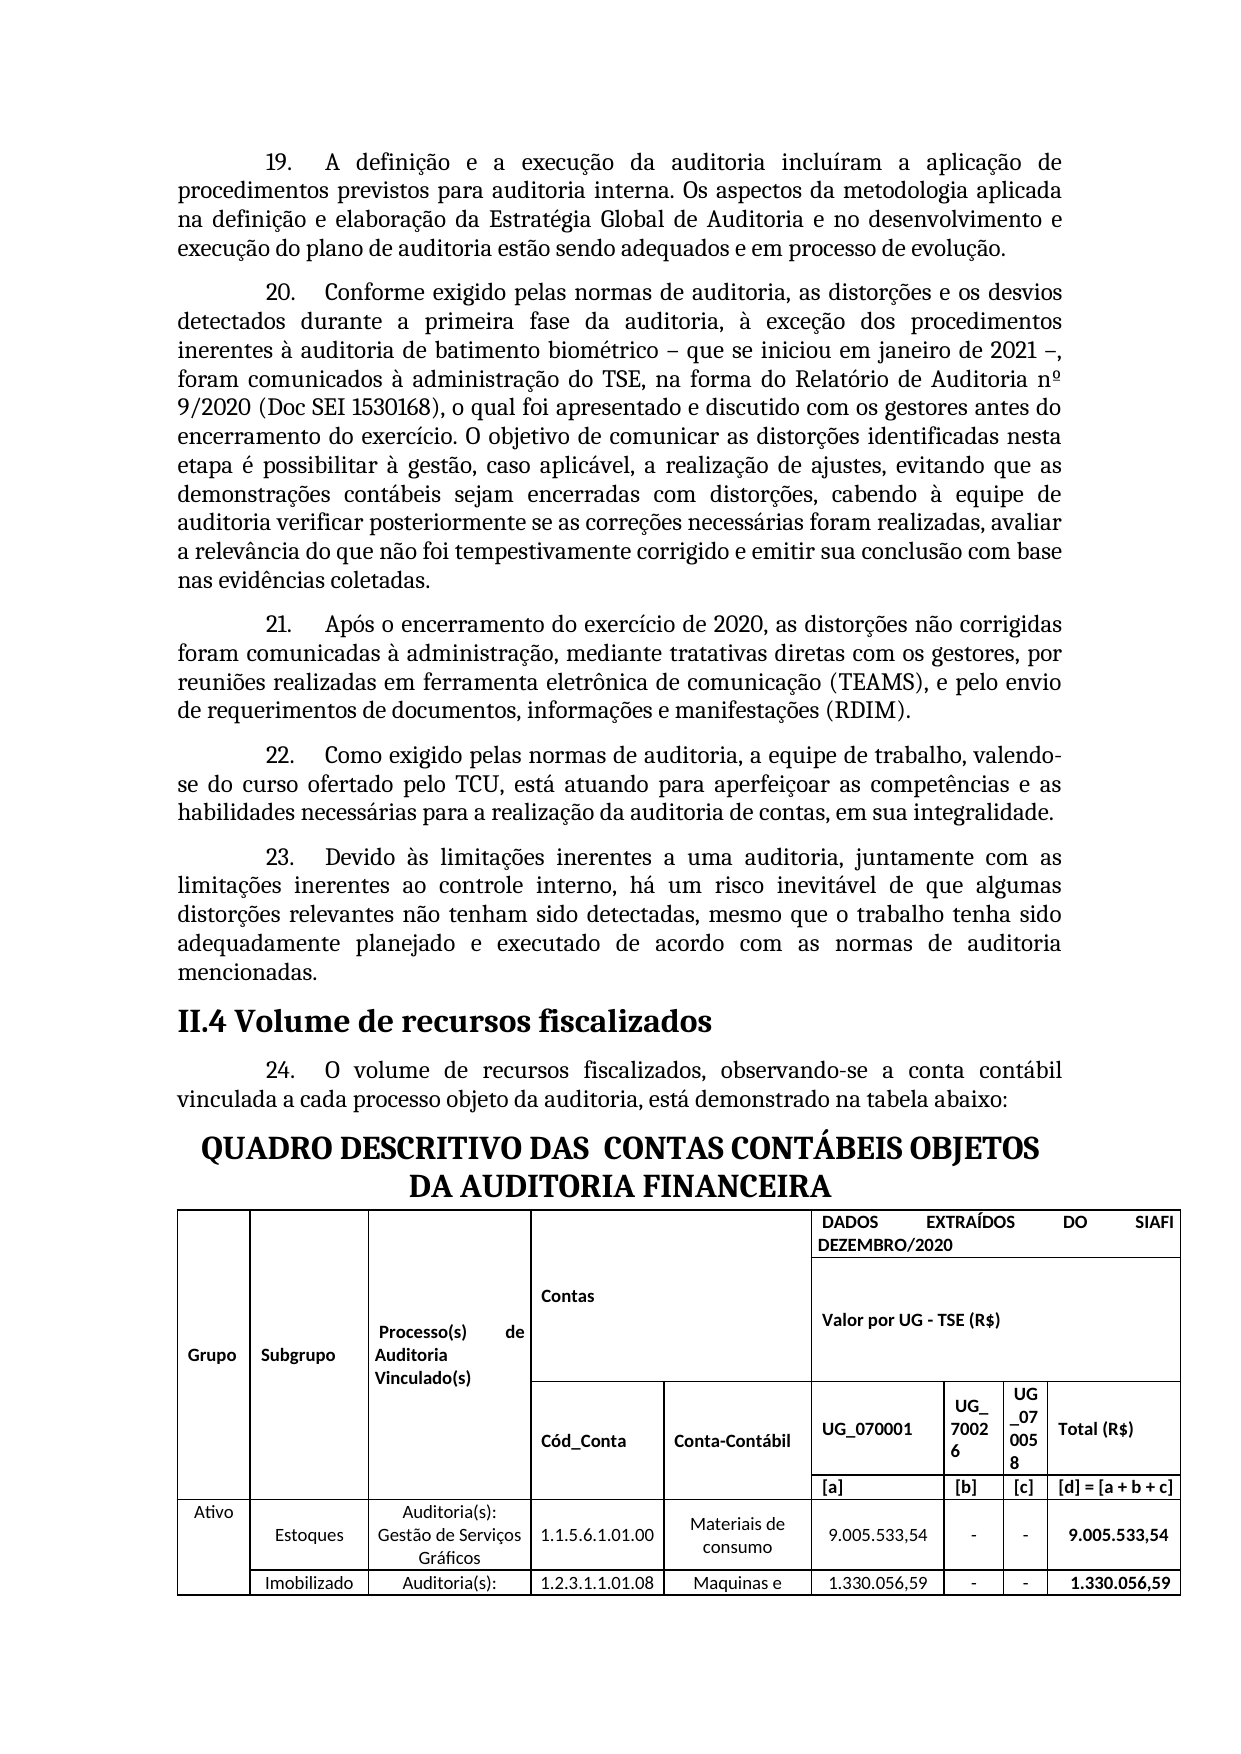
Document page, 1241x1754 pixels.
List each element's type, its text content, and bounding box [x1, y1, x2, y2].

text II.4 Volume de recursos fiscalizados [177, 1002, 1063, 1040]
table_cell - [1004, 1500, 1047, 1569]
table_cell - [945, 1500, 1003, 1569]
table_header DADOS EXTRAÍDOS DO SIAFI DEZEMBRO/2020 [812, 1211, 1180, 1256]
table_cell Auditoria(s): [369, 1571, 530, 1594]
list Após o encerramento do exercício de 2020, as distorções não corrigidas foram comunicadas à administração, mediante tratativas diretas com os gestores, por reuniões realizadas em ferramenta eletrônica de comunicação (TEAMS), e pelo envio de requerimentos de documentos, informações e manifestações (RDIM). [177, 610, 1063, 725]
table_cell Conta-Contábil [665, 1382, 811, 1499]
table_header Processo(s) de Auditoria Vinculado(s) [369, 1211, 530, 1499]
table_header Contas [532, 1211, 811, 1381]
table_cell UG_070058 [1004, 1382, 1047, 1474]
table_cell - [945, 1571, 1003, 1594]
table_cell UG_70026 [945, 1382, 1003, 1474]
table_header Grupo [178, 1211, 249, 1499]
table_cell 1.330.056,59 [1048, 1571, 1180, 1594]
table_cell Ativo [178, 1500, 249, 1594]
table_cell Imobilizado [251, 1571, 368, 1594]
table_cell Auditoria(s): Gestão de Serviços Gráficos [369, 1500, 530, 1569]
table_cell [b] [945, 1476, 1003, 1499]
table_cell Cód_Conta [532, 1382, 663, 1499]
text QUADRO DESCRITIVO DAS CONTAS CONTÁBEIS OBJETOS DA AUDITORIA FINANCEIRA [177, 1129, 1063, 1206]
list Como exigido pelas normas de auditoria, a equipe de trabalho, valendo-se do curso ofertado pelo TCU, está atuando para aperfeiçoar as competências e as habilidades necessárias para a realização da auditoria de contas, em sua integralidade. [177, 741, 1063, 827]
list Devido às limitações inerentes a uma auditoria, juntamente com as limitações inerentes ao controle interno, há um risco inevitável de que algumas distorções relevantes não tenham sido detectadas, mesmo que o trabalho tenha sido adequadamente planejado e executado de acordo com as normas de auditoria mencionadas. [177, 843, 1063, 986]
table_cell 1.1.5.6.1.01.00 [532, 1500, 663, 1569]
table_cell [a] [812, 1476, 943, 1499]
table_cell Maquinas e [665, 1571, 811, 1594]
table_cell Materiais de consumo [665, 1500, 811, 1569]
list O volume de recursos fiscalizados, observando-se a conta contábil vinculada a cada processo objeto da auditoria, está demonstrado na tabela abaixo: [177, 1056, 1063, 1113]
table_cell Total (R$) [1048, 1382, 1180, 1474]
table_cell Estoques [251, 1500, 368, 1569]
table_cell 9.005.533,54 [812, 1500, 943, 1569]
table_cell Valor por UG - TSE (R$) [812, 1258, 1180, 1381]
table_cell 1.330.056,59 [812, 1571, 943, 1594]
table_cell [d] = [a + b + c] [1048, 1476, 1180, 1499]
list Conforme exigido pelas normas de auditoria, as distorções e os desvios detectados durante a primeira fase da auditoria, à exceção dos procedimentos inerentes à auditoria de batimento biométrico – que se iniciou em janeiro de 2021 –, foram comunicados à administração do TSE, na forma do Relatório de Auditoria nº 9/2020 (Doc SEI 1530168), o qual foi apresentado e discutido com os gestores antes do encerramento do exercício. O objetivo de comunicar as distorções identificadas nesta etapa é possibilitar à gestão, caso aplicável, a realização de ajustes, evitando que as demonstrações contábeis sejam encerradas com distorções, cabendo à equipe de auditoria verificar posteriormente se as correções necessárias foram realizadas, avaliar a relevância do que não foi tempestivamente corrigido e emitir sua conclusão com base nas evidências coletadas. [177, 278, 1063, 594]
table_cell - [1004, 1571, 1047, 1594]
table_cell [c] [1004, 1476, 1047, 1499]
table_cell UG_070001 [812, 1382, 943, 1474]
table_header Subgrupo [251, 1211, 368, 1499]
list A definição e a execução da auditoria incluíram a aplicação de procedimentos previstos para auditoria interna. Os aspectos da metodologia aplicada na definição e elaboração da Estratégia Global de Auditoria e no desenvolvimento e execução do plano de auditoria estão sendo adequados e em processo de evolução. [177, 148, 1063, 263]
table_cell 1.2.3.1.1.01.08 [532, 1571, 663, 1594]
table_cell 9.005.533,54 [1048, 1500, 1180, 1569]
